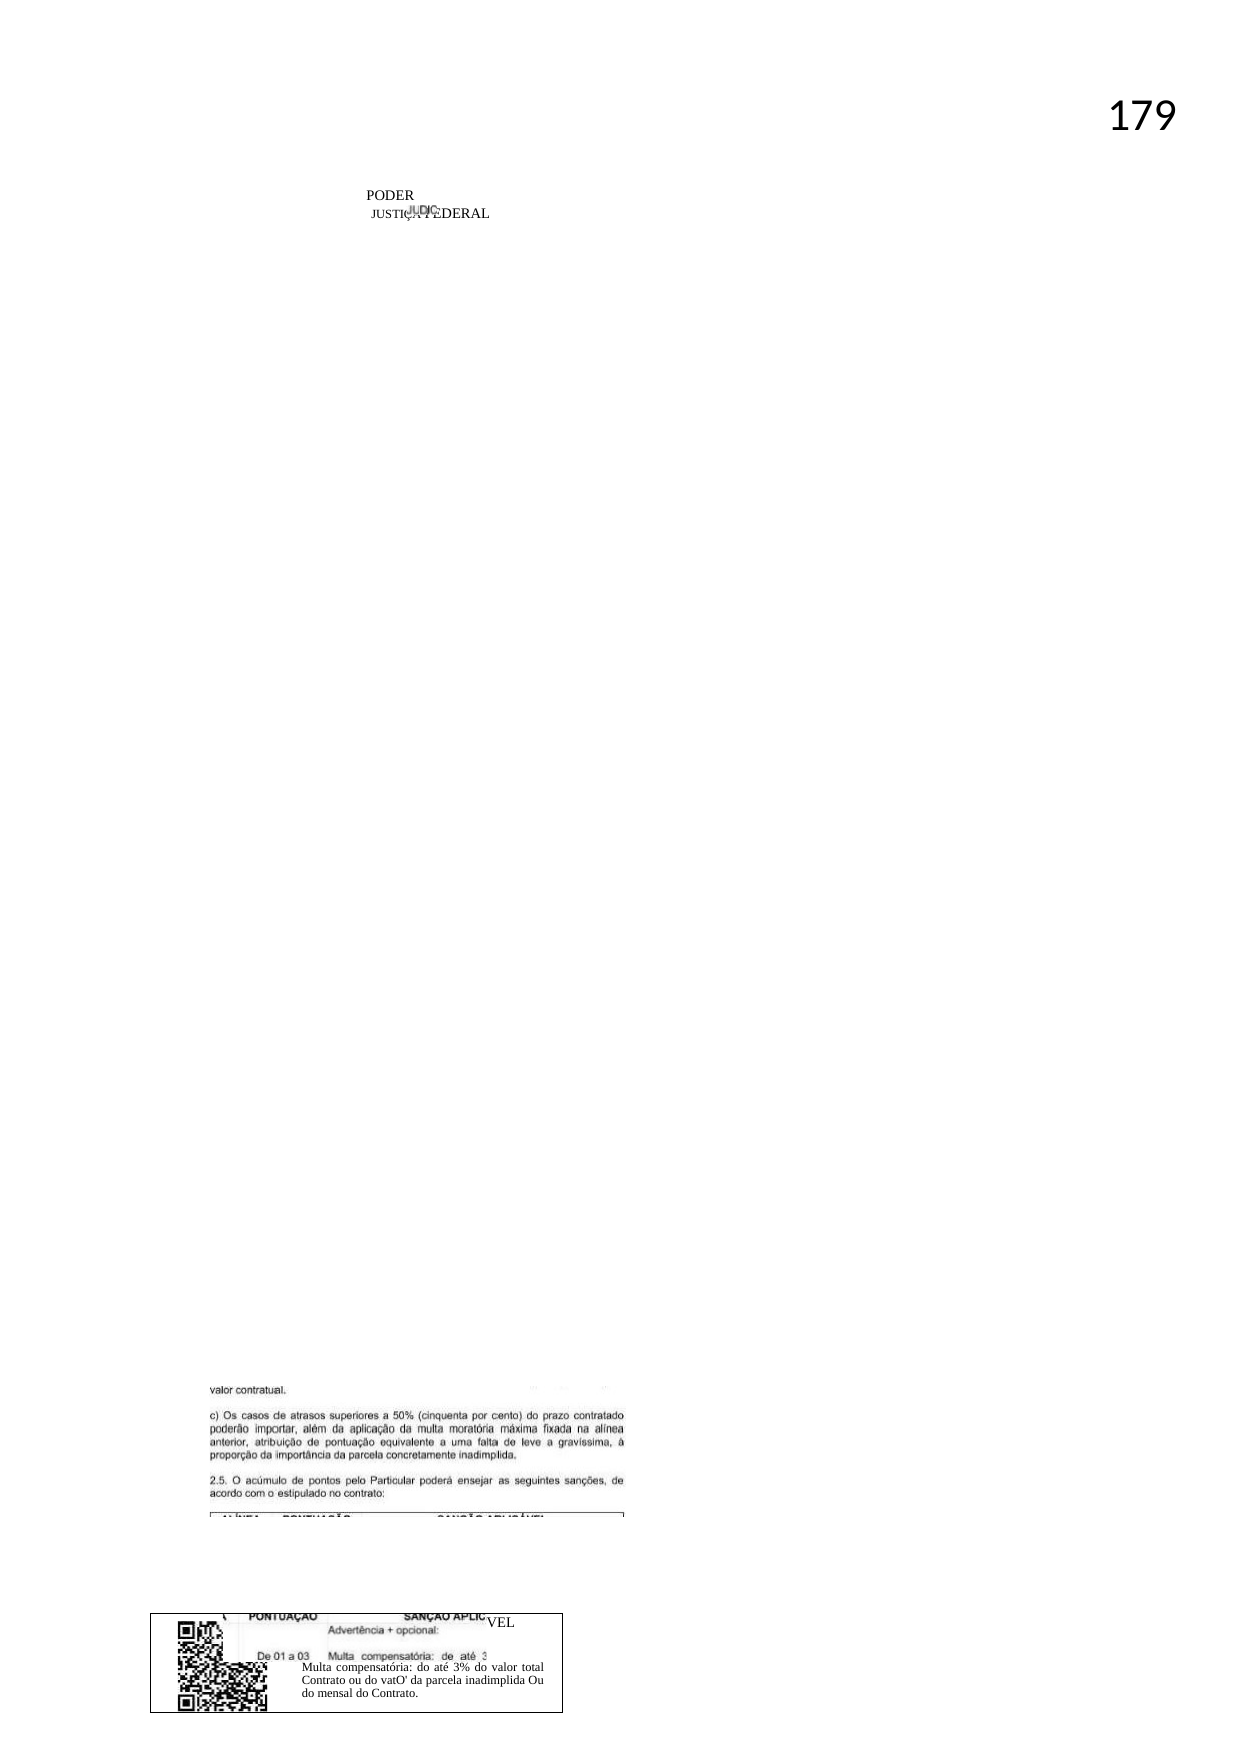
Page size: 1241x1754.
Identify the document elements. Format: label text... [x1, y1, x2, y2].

table_header [151, 1614, 222, 1712]
table_header VEL Multa compensatória: do até 3% do valor total Contrato ou do vatO' da parcela inadimplida Ou do mensal do Contrato. [268, 1614, 562, 1712]
